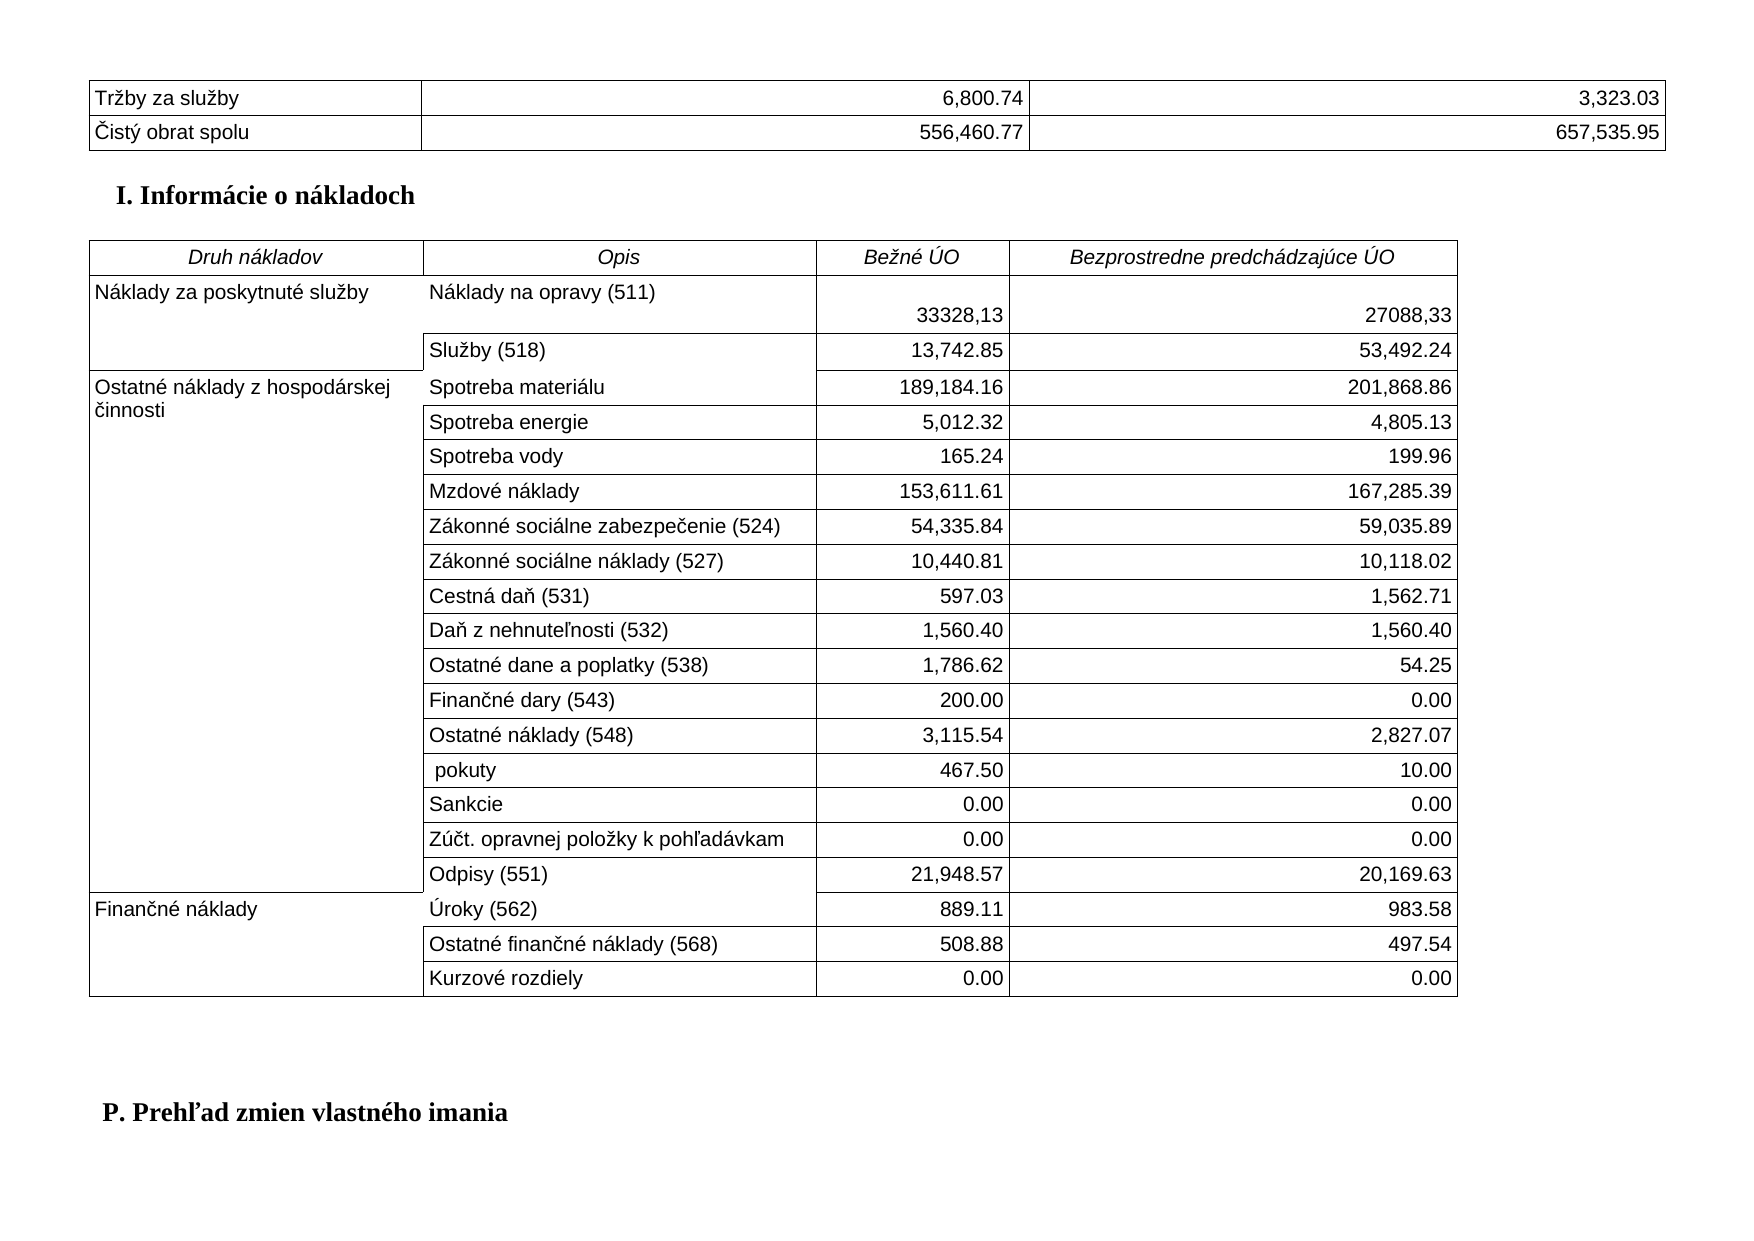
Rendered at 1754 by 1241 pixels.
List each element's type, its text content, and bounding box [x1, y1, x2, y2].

table_cell 4 805,13 [1010, 406, 1457, 439]
table_cell Odpisy (551) [424, 858, 816, 892]
table_header 189 184,16 [817, 371, 1009, 404]
table_cell 6 800,74 [422, 81, 1029, 115]
table_cell 59 035,89 [1010, 510, 1457, 544]
table_cell 0,00 [817, 788, 1009, 822]
table_cell Kurzové rozdiely [424, 962, 816, 996]
table_cell 0,00 [1010, 823, 1457, 857]
table_cell Ostatné náklady z hospodárskej činnosti [90, 371, 423, 892]
table_cell Náklady za poskytnuté služby [90, 276, 423, 370]
table_cell 556 460,77 [422, 116, 1029, 150]
table_cell Tržby za služby [90, 81, 421, 115]
table_header Úroky (562) [423, 892, 816, 926]
table_cell 10 118,02 [1010, 545, 1457, 578]
text P. Prehľad zmien vlastného imania [89, 1098, 1665, 1128]
table_cell 3 115,54 [817, 719, 1009, 752]
table_header Bežné ÚO [817, 241, 1009, 275]
table_cell 165,24 [817, 440, 1009, 474]
table_cell 153 611,61 [817, 475, 1009, 509]
table_cell 13 742,85 [817, 334, 1009, 370]
table_cell 10 440,81 [817, 545, 1009, 578]
text I. Informácie o nákladoch [89, 180, 1665, 210]
table_header 33328,13 [817, 276, 1009, 333]
table_cell Zákonné sociálne zabezpečenie (524) [424, 510, 816, 544]
table_header Spotreba materiálu [423, 370, 816, 404]
table_cell 0,00 [1010, 684, 1457, 718]
table_header 201 868,86 [1010, 371, 1457, 404]
table_cell Ostatné náklady (548) [424, 719, 816, 752]
table_cell Služby (518) [424, 334, 816, 370]
table_cell 497,54 [1010, 927, 1457, 961]
table_cell Daň z nehnuteľnosti (532) [424, 614, 816, 648]
table_header Opis [424, 241, 816, 275]
table_cell Cestná daň (531) [424, 580, 816, 613]
table_cell 0,00 [1010, 962, 1457, 996]
table_cell 199,96 [1010, 440, 1457, 474]
table_header 27088,33 [1010, 276, 1457, 333]
table_cell Spotreba vody [424, 440, 816, 474]
table_cell 10,00 [1010, 754, 1457, 787]
table_header 889,11 [817, 893, 1009, 926]
table_cell Finančné náklady [90, 893, 423, 996]
table_header Druh nákladov [90, 241, 423, 275]
table_cell pokuty [424, 754, 816, 787]
table_cell 508,88 [817, 927, 1009, 961]
table_cell 1 560,40 [817, 614, 1009, 648]
table_header 983,58 [1010, 893, 1457, 926]
table_cell 597,03 [817, 580, 1009, 613]
table_cell 5 012,32 [817, 406, 1009, 439]
table_cell Čistý obrat spolu [90, 116, 421, 150]
table_cell Finančné dary (543) [424, 684, 816, 718]
table_header Bezprostredne predchádzajúce ÚO [1010, 241, 1457, 275]
table_cell 1 562,71 [1010, 580, 1457, 613]
table_cell 20 169,63 [1010, 858, 1457, 892]
table_cell 200,00 [817, 684, 1009, 718]
table_cell 0,00 [1010, 788, 1457, 822]
table_cell 21 948,57 [817, 858, 1009, 892]
table_cell 54 335,84 [817, 510, 1009, 544]
table_cell Zákonné sociálne náklady (527) [424, 545, 816, 578]
table_cell 0,00 [817, 823, 1009, 857]
table_cell 0,00 [817, 962, 1009, 996]
table_cell Sankcie [424, 788, 816, 822]
table_cell Ostatné dane a poplatky (538) [424, 649, 816, 683]
table_cell 657 535,95 [1030, 116, 1665, 150]
table_cell Spotreba energie [424, 406, 816, 439]
table_cell 1 560,40 [1010, 614, 1457, 648]
table_cell 3 323,03 [1030, 81, 1665, 115]
table_cell 2 827,07 [1010, 719, 1457, 752]
table_header Náklady na opravy (511) [423, 276, 816, 333]
table_cell 54,25 [1010, 649, 1457, 683]
table_cell 167 285,39 [1010, 475, 1457, 509]
table_cell 1 786,62 [817, 649, 1009, 683]
table_cell Ostatné finančné náklady (568) [424, 927, 816, 961]
table_cell Mzdové náklady [424, 475, 816, 509]
table_cell Zúčt. opravnej položky k pohľadávkam [424, 823, 816, 857]
table_cell 467,50 [817, 754, 1009, 787]
table_cell 53 492,24 [1010, 334, 1457, 370]
